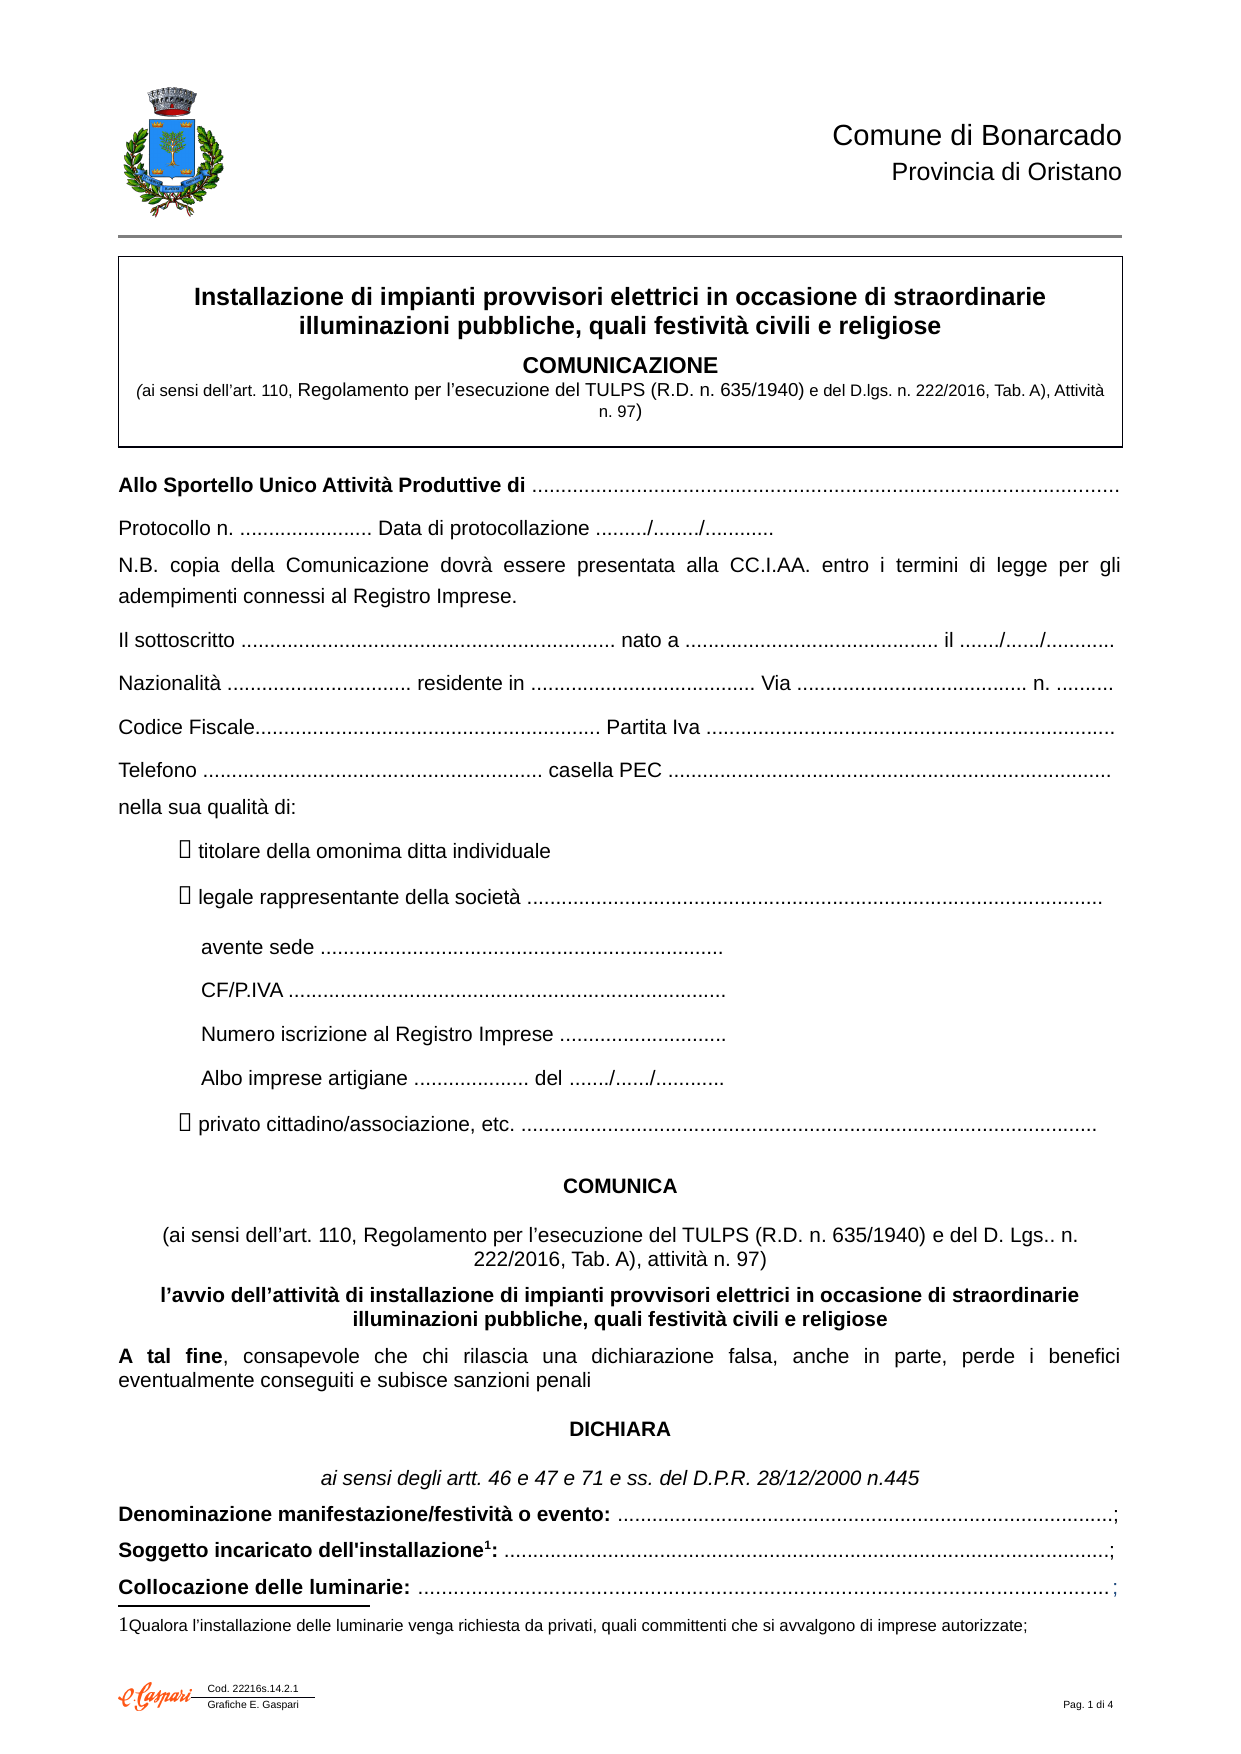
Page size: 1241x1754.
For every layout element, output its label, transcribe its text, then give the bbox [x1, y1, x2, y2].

text  legale rappresentante della società .................................................................................................... [177, 878, 1122, 912]
table_header Installazione di impianti provvisori elettrici in occasione di straordinarie illuminazioni pubbliche, quali festività civili e religiose COMUNICAZIONE (ai sensi dell’art. 110, Regolamento per l’esecuzione del TULPS (R.D. n. 635/1940) e del D.lgs. n. 222/2016, Tab. A), Attività n. 97) [119, 257, 1122, 446]
text avente sede ...................................................................... [201, 934, 1122, 958]
text  titolare della omonima ditta individuale [177, 831, 1122, 865]
text  privato cittadino/associazione, etc. .................................................................................................... [177, 1104, 1122, 1138]
text Comune di Bonarcado [118, 118, 1122, 152]
text Nazionalità ................................ residente in ....................................... Via ........................................ n. .......... [118, 671, 1122, 695]
text Qualora l’installazione delle luminarie venga richiesta da privati, quali committenti che si avvalgono di imprese autorizzate; [118, 1612, 1122, 1636]
picture [122, 152, 224, 157]
text (ai sensi dell’art. 110, Regolamento per l’esecuzione del TULPS (R.D. n. 635/1940) e del D. Lgs.. n. 222/2016, Tab. A), attività n. 97) [118, 1223, 1122, 1271]
text Denominazione manifestazione/festività o evento: ......................................................................................; [118, 1502, 1122, 1526]
text COMUNICA [118, 1174, 1122, 1198]
text Telefono ........................................................... casella PEC ............................................................................. [118, 758, 1122, 782]
text DICHIARA [118, 1416, 1122, 1440]
text Codice Fiscale............................................................ Partita Iva ....................................................................... [118, 715, 1122, 739]
text l’avvio dell’attività di installazione di impianti provvisori elettrici in occasione di straordinarie illuminazioni pubbliche, quali festività civili e religiose [118, 1283, 1122, 1331]
text Albo imprese artigiane .................... del ......./....../............ [201, 1066, 1122, 1089]
text Provincia di Oristano [118, 157, 1122, 185]
text Collocazione delle luminarie: ....................................................................................................................; [118, 1575, 1122, 1599]
text Protocollo n. ....................... Data di protocollazione ........./......../............ [118, 516, 1122, 540]
text Il sottoscritto ................................................................. nato a ............................................ il ......./....../............ [118, 627, 1122, 651]
picture [122, 185, 224, 219]
picture [122, 87, 224, 118]
text ai sensi degli artt. 46 e 47 e 71 e ss. del D.P.R. 28/12/2000 n.445 [118, 1465, 1122, 1489]
text nella sua qualità di: [118, 795, 1122, 819]
text Allo Sportello Unico Attività Produttive di [118, 472, 1122, 496]
text Soggetto incaricato dell'installazione: .........................................................................................................; [118, 1538, 1122, 1562]
text A tal fine, consapevole che chi rilascia una dichiarazione falsa, anche in parte, perde i benefici eventualmente conseguiti e subisce sanzioni penali [118, 1343, 1122, 1391]
picture [118, 1682, 192, 1711]
text CF/P.IVA ............................................................................ [201, 978, 1122, 1002]
text Numero iscrizione al Registro Imprese ............................. [201, 1022, 1122, 1046]
text N.B. copia della Comunicazione dovrà essere presentata alla CC.I.AA. entro i termini di legge per gli adempimenti connessi al Registro Imprese. [118, 553, 1122, 608]
